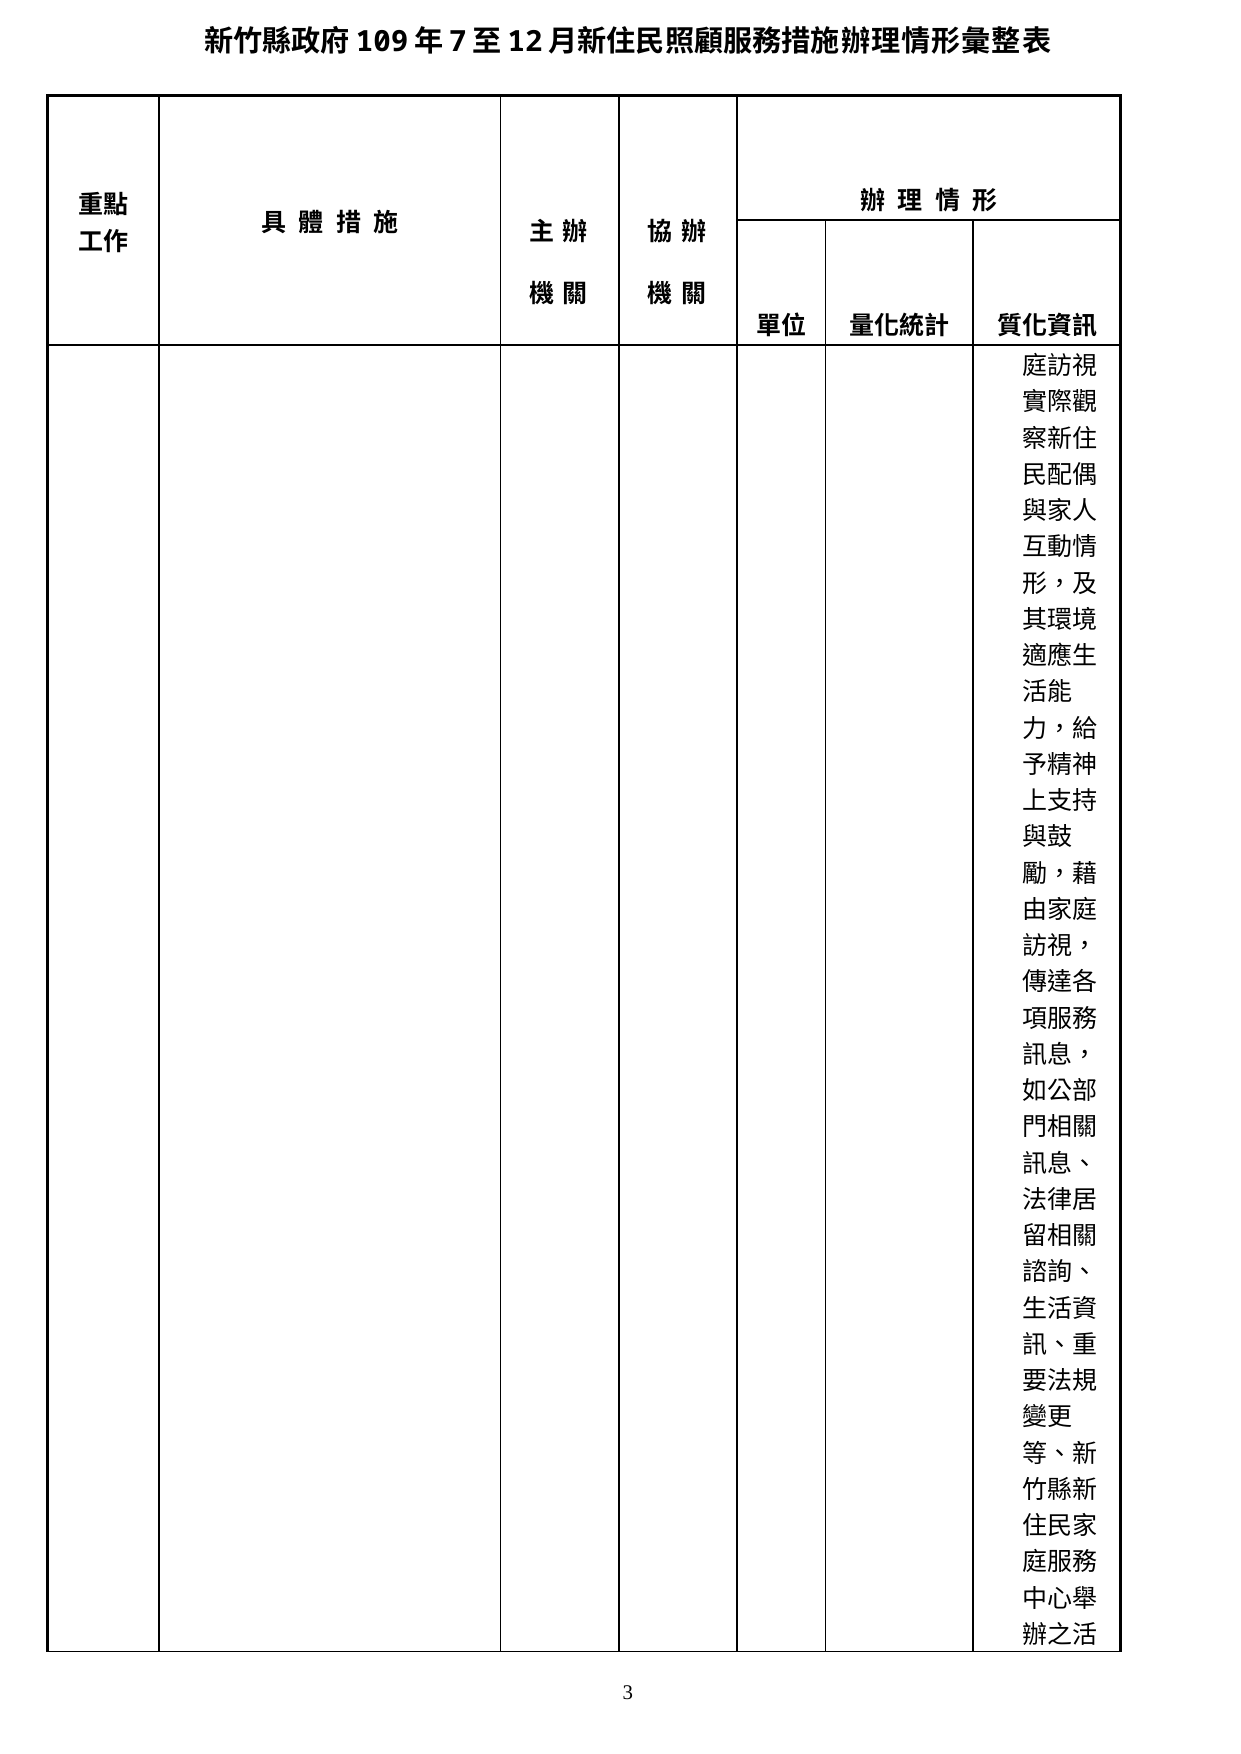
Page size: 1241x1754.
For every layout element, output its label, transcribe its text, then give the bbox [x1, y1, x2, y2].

table_cell [160, 346, 500, 1651]
table_cell 庭訪視實際觀察新住民配偶與家人互動情形，及其環境適應生活能力，給予精神上支持與鼓勵，藉由家庭訪視，傳達各項服務訊息，如公部門相關訊息、法律居留相關諮詢、生活資訊、重要法規變更等、新竹縣新住民家庭服務中心舉辦之活 [974, 346, 1119, 1651]
table_cell 量化統計 [826, 221, 972, 344]
table_header 重點工作 [49, 97, 158, 344]
table_header 辦 理 情 形 [738, 97, 1119, 219]
table_header 協 辦 機 關 [620, 97, 736, 344]
table_cell 單位 [738, 221, 825, 344]
table_cell [620, 346, 736, 1651]
table_header 主 辦 機 關 [501, 97, 618, 344]
table_cell 質化資訊 [974, 221, 1119, 344]
table_cell [49, 346, 158, 1651]
table_cell [501, 346, 618, 1651]
table_header 具 體 措 施 [160, 97, 500, 344]
table_cell [738, 346, 825, 1651]
table_cell [826, 346, 972, 1651]
